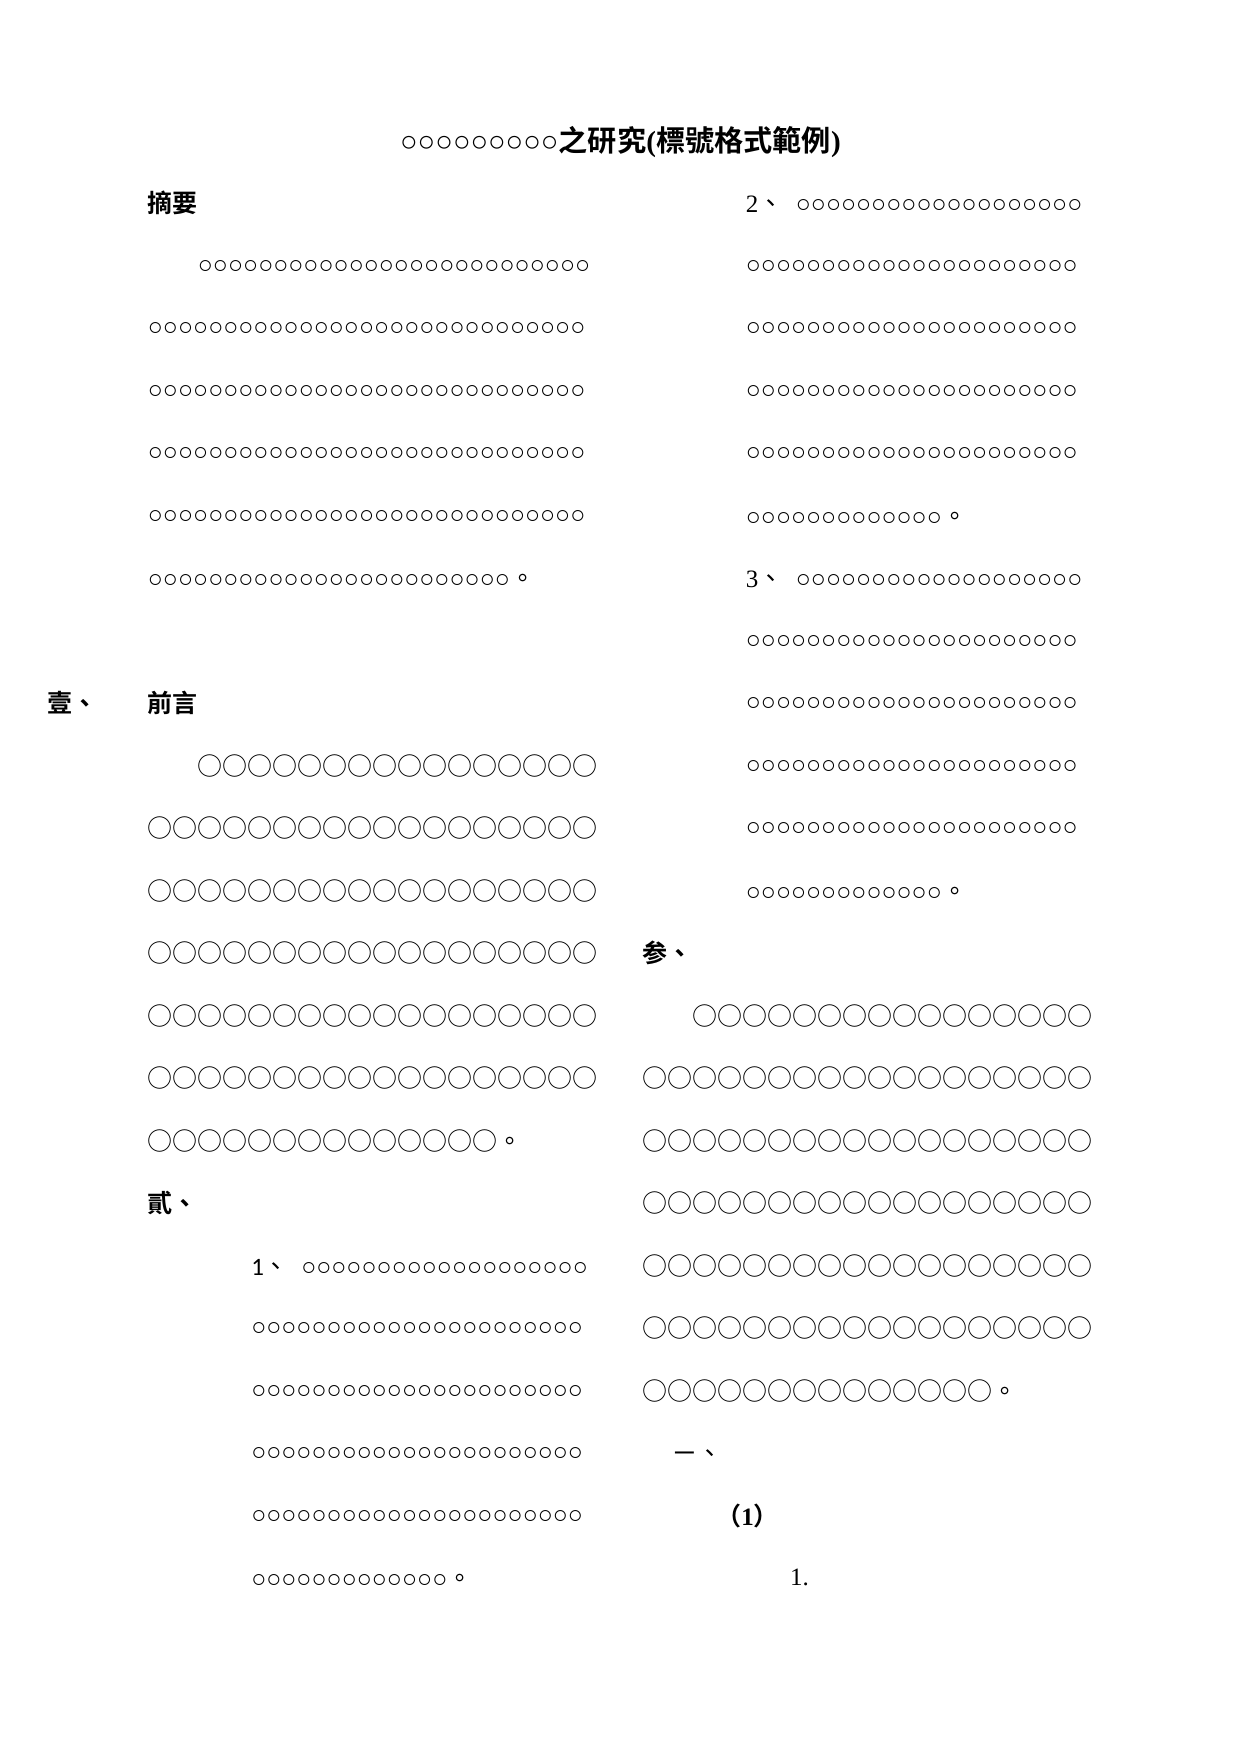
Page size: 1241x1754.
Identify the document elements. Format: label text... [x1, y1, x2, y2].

subtitle ○○○○○○○○○○○○○○○○○○○○○○○○○○○○○○○○○○○○○○○○○○○○○○○○○○○○○○○○○○○○○○○○○○○○○○○○○○○○○○○○○○○○○○○○○○○○○○○○○○○○○○○○○○○○○○○○○○○○○○○○。 [642, 972, 1092, 1410]
list 前言 [48, 660, 598, 722]
text ○○○○○○○○○○○○○○○○○○○○○○○○○○○○○○○○○○○○○○○○○○○○○○○○○○○○○○○○○○○○○○○○○○○○○○○○○○○○○○○○○○○○○○○○○○○○○○○○○○○○○○○○○○○○○○○○○○○○○○○○。 [148, 722, 598, 1160]
subtitle ㄧ、 [642, 1410, 1092, 1472]
text ○○○○○○○○○之研究(標號格式範例) [148, 97, 1092, 160]
text ○○○○○○○○○○○○○○○○○○○○○○○○○○○○○○○○○○○○○○○○○○○○○○○○○○○○○○○○○○○○○○○○○○○○○○○○○○○○○○○○○○○○○○○○○○○○○○○○○○○○○○○○○○○○○○○○○○○○○○○○○○○○○○○○○○○○○○○○○○○○○○○○○○○○○○○○○○○○○○○○○○○○○○。 [148, 222, 598, 597]
text 摘要 [148, 160, 598, 222]
text 貳、 [148, 1160, 598, 1222]
list ○○○○○○○○○○○○○○○○○○○○○○○○○○○○○○○○○○○○○○○○○○○○○○○○○○○○○○○○○○○○○○○○○○○○○○○○○○○○○○○○○○○○○○○○○○○○○○○○○○○○○○○○○○○○○○○○○○○○○○○○。 [251, 1222, 598, 1597]
subtitle 参、 [642, 910, 1092, 972]
list ○○○○○○○○○○○○○○○○○○○○○○○○○○○○○○○○○○○○○○○○○○○○○○○○○○○○○○○○○○○○○○○○○○○○○○○○○○○○○○○○○○○○○○○○○○○○○○○○○○○○○○○○○○○○○○○○○○○○○○○○。 [746, 160, 1092, 535]
list ○○○○○○○○○○○○○○○○○○○○○○○○○○○○○○○○○○○○○○○○○○○○○○○○○○○○○○○○○○○○○○○○○○○○○○○○○○○○○○○○○○○○○○○○○○○○○○○○○○○○○○○○○○○○○○○○○○○○○○○○。 [746, 535, 1092, 910]
